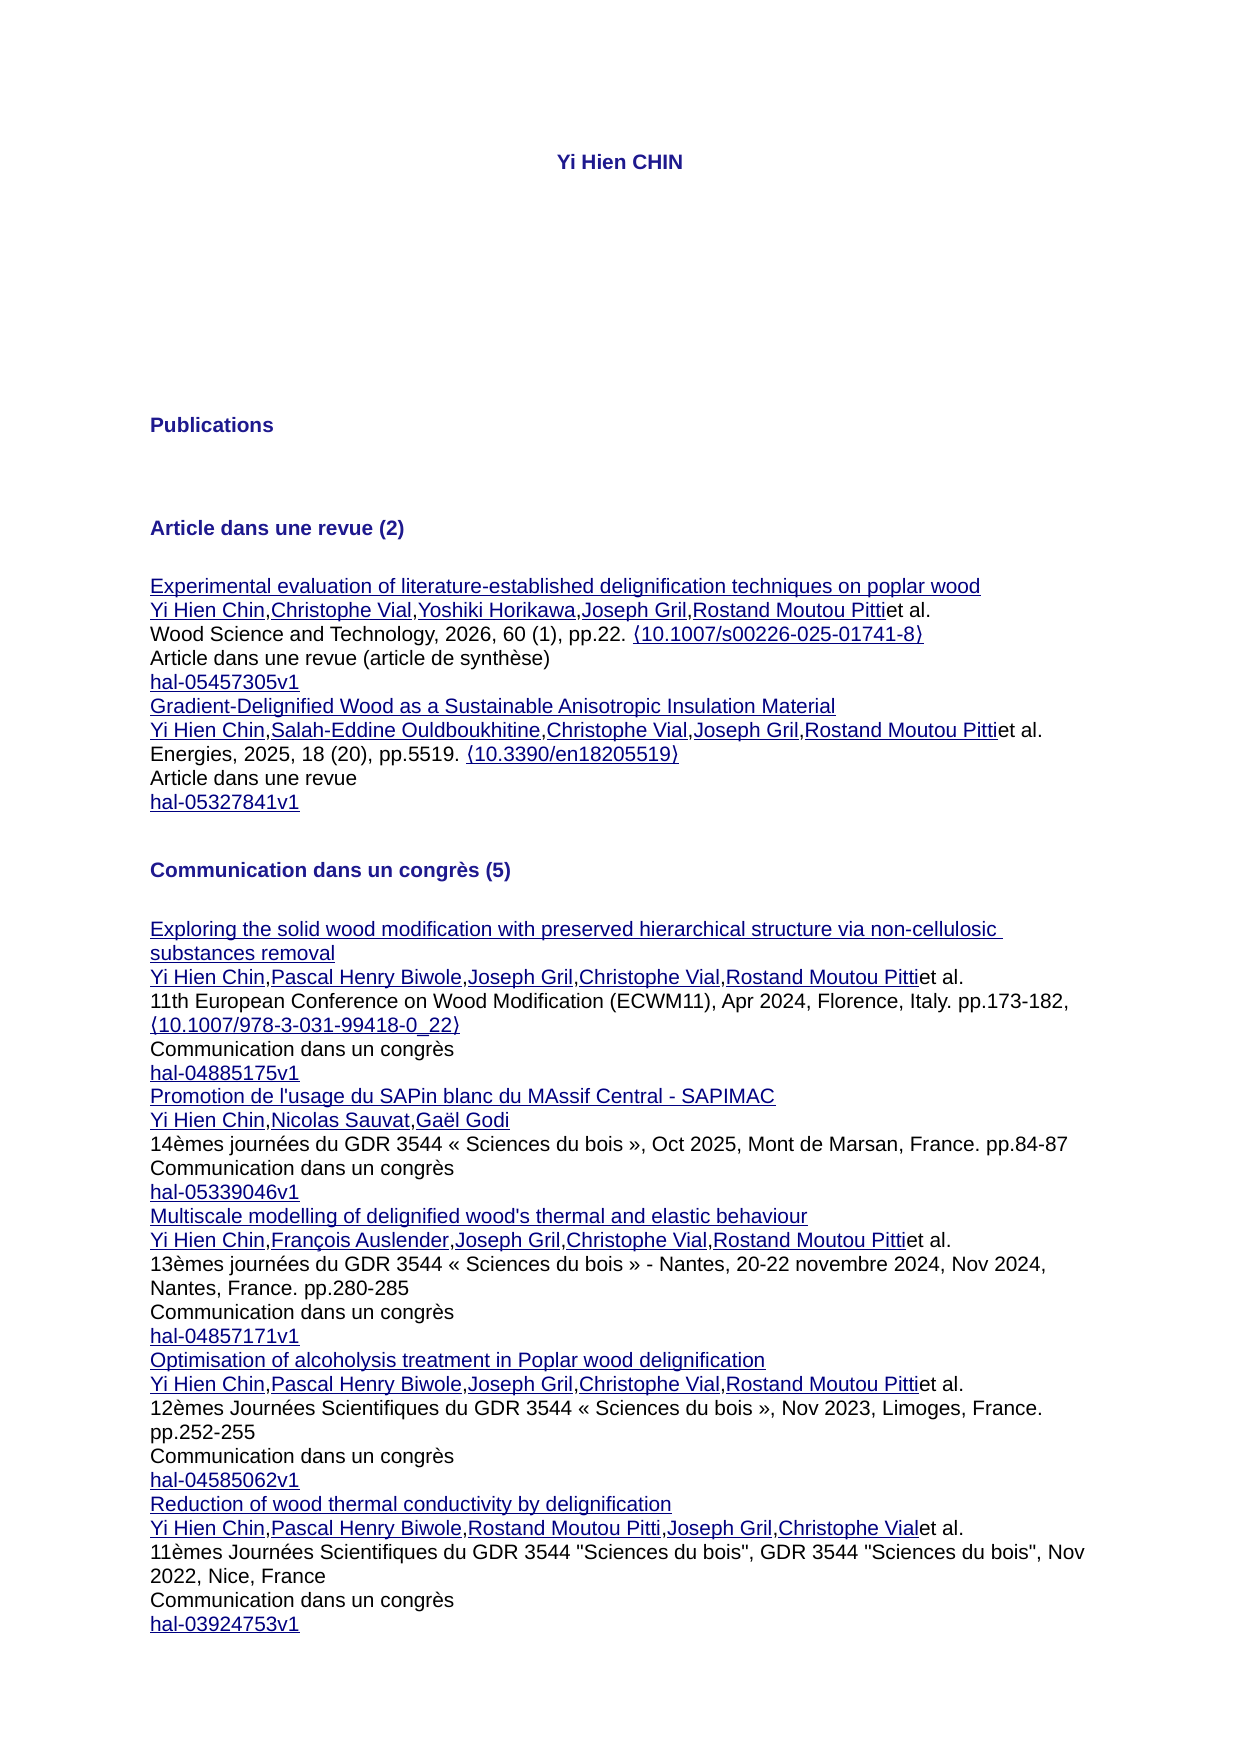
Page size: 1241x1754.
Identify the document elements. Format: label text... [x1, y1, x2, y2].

subtitle Yi Hien CHIN [150, 150, 1090, 174]
subtitle Communication dans un congrès (5) [150, 858, 1090, 882]
table_cell Reduction of wood thermal conductivity by delignification Yi Hien Chin,Pascal Henry Biwole,Rostand Moutou Pitti,Joseph Gril,Christophe Vialet al. 11èmes Journées Scientifiques du GDR 3544 "Sciences du bois", GDR 3544 "Sciences du bois", Nov 2022, Nice, France Communication dans un congrès hal-03924753v1 [150, 1492, 1090, 1635]
table_cell Optimisation of alcoholysis treatment in Poplar wood delignification Yi Hien Chin,Pascal Henry Biwole,Joseph Gril,Christophe Vial,Rostand Moutou Pittiet al. 12èmes Journées Scientifiques du GDR 3544 « Sciences du bois », Nov 2023, Limoges, France. pp.252-255 Communication dans un congrès hal-04585062v1 [150, 1348, 1090, 1492]
table_cell Gradient-Delignified Wood as a Sustainable Anisotropic Insulation Material Yi Hien Chin,Salah-Eddine Ouldboukhitine,Christophe Vial,Joseph Gril,Rostand Moutou Pittiet al. Energies, 2025, 18 (20), pp.5519. ⟨10.3390/en18205519⟩ Article dans une revue hal-05327841v1 [150, 694, 1090, 813]
table_header Experimental evaluation of literature-established delignification techniques on poplar wood Yi Hien Chin,Christophe Vial,Yoshiki Horikawa,Joseph Gril,Rostand Moutou Pittiet al. Wood Science and Technology, 2026, 60 (1), pp.22. ⟨10.1007/s00226-025-01741-8⟩ Article dans une revue (article de synthèse) hal-05457305v1 [150, 574, 1090, 694]
table_cell Promotion de l'usage du SAPin blanc du MAssif Central - SAPIMAC Yi Hien Chin,Nicolas Sauvat,Gaël Godi 14èmes journées du GDR 3544 « Sciences du bois », Oct 2025, Mont de Marsan, France. pp.84-87 Communication dans un congrès hal-05339046v1 [150, 1084, 1090, 1204]
table_cell Multiscale modelling of delignified wood's thermal and elastic behaviour Yi Hien Chin,François Auslender,Joseph Gril,Christophe Vial,Rostand Moutou Pittiet al. 13èmes journées du GDR 3544 « Sciences du bois » - Nantes, 20-22 novembre 2024, Nov 2024, Nantes, France. pp.280-285 Communication dans un congrès hal-04857171v1 [150, 1204, 1090, 1348]
subtitle Publications [150, 412, 1090, 436]
subtitle Article dans une revue (2) [150, 516, 1090, 539]
table_header Exploring the solid wood modification with preserved hierarchical structure via non-cellulosic substances removal Yi Hien Chin,Pascal Henry Biwole,Joseph Gril,Christophe Vial,Rostand Moutou Pittiet al. 11th European Conference on Wood Modification (ECWM11), Apr 2024, Florence, Italy. pp.173-182, ⟨10.1007/978-3-031-99418-0_22⟩ Communication dans un congrès hal-04885175v1 [150, 917, 1090, 1084]
